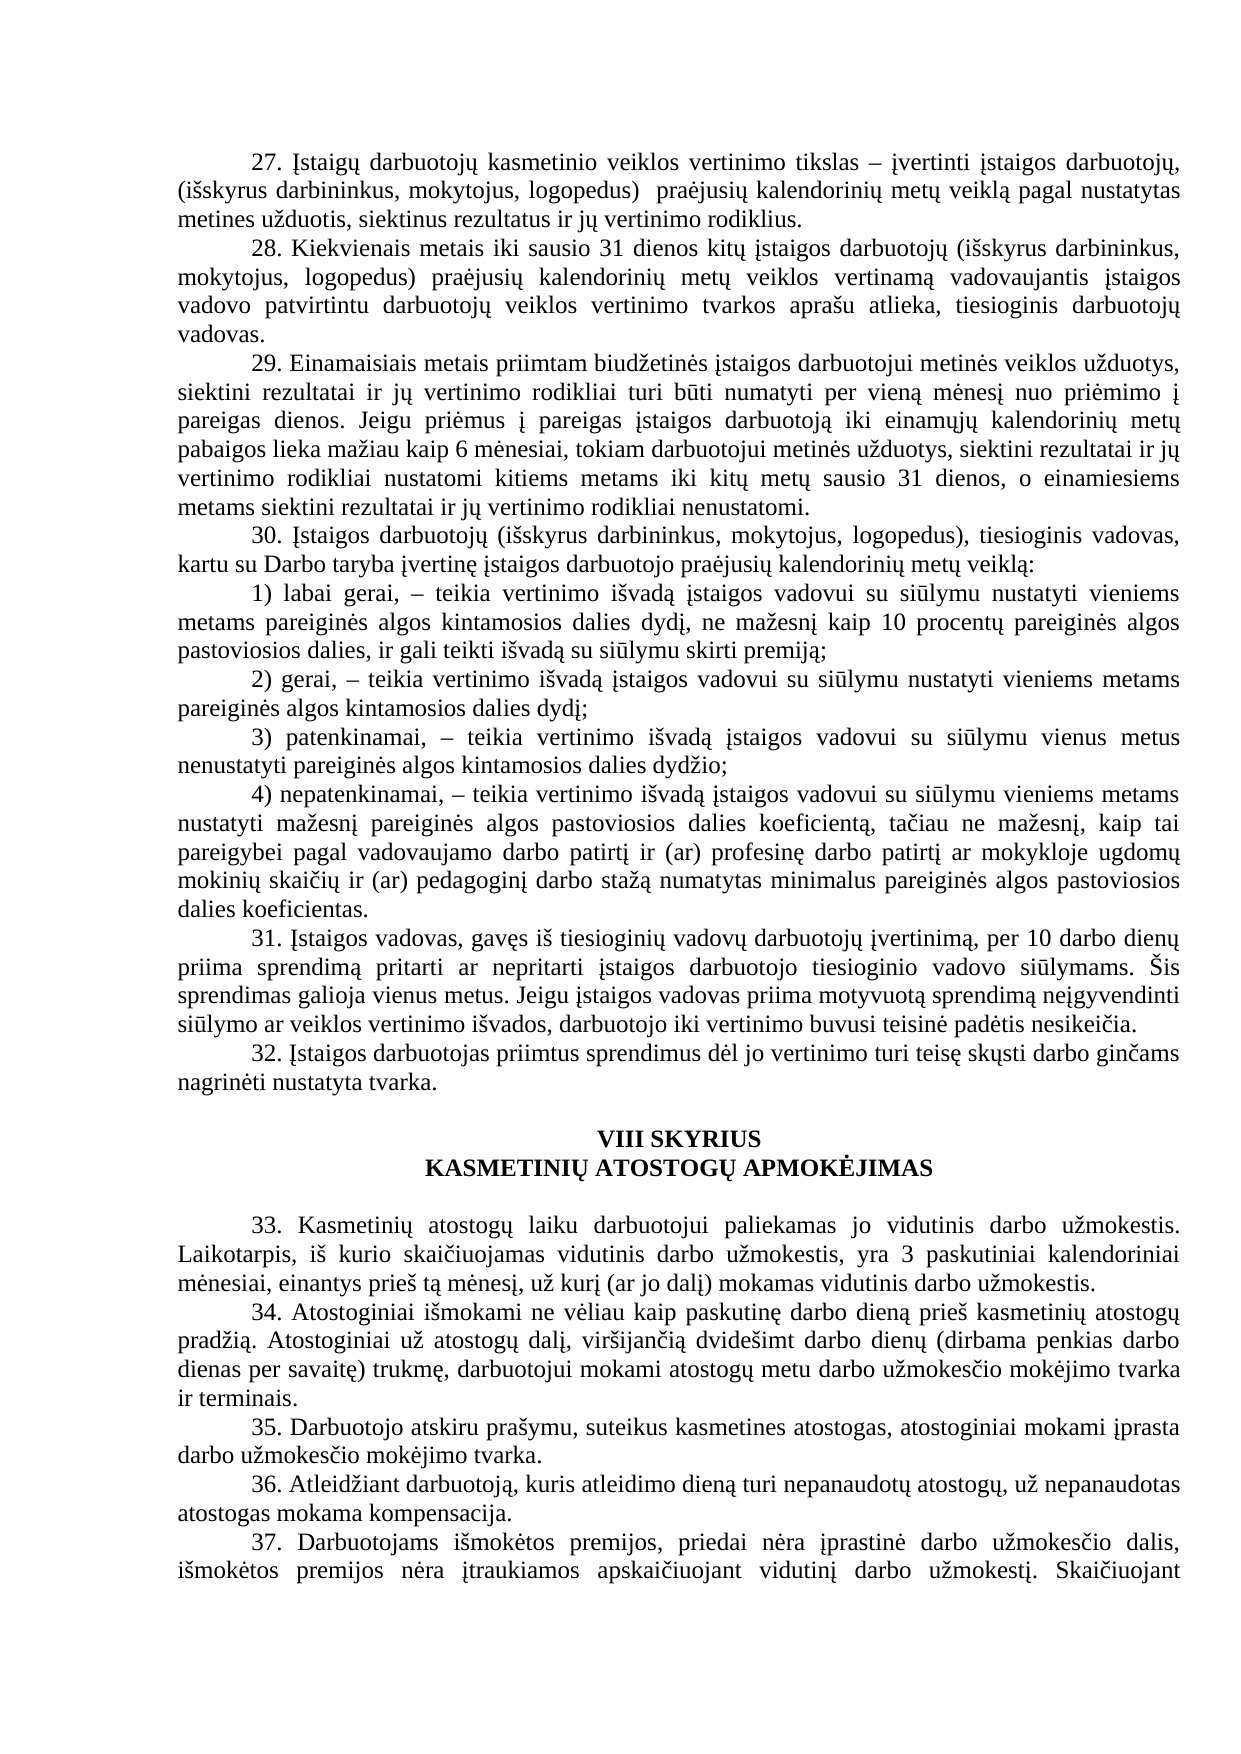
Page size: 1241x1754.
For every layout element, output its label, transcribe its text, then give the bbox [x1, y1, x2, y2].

text 31. Įstaigos vadovas, gavęs iš tiesioginių vadovų darbuotojų įvertinimą, per 10 darbo dienų priima sprendimą pritarti ar nepritarti įstaigos darbuotojo tiesioginio vadovo siūlymams. Šis sprendimas galioja vienus metus. Jeigu įstaigos vadovas priima motyvuotą sprendimą neįgyvendinti siūlymo ar veiklos vertinimo išvados, darbuotojo iki vertinimo buvusi teisinė padėtis nesikeičia. [177, 923, 1181, 1038]
text 30. Įstaigos darbuotojų (išskyrus darbininkus, mokytojus, logopedus), tiesioginis vadovas, kartu su Darbo taryba įvertinę įstaigos darbuotojo praėjusių kalendorinių metų veiklą: [177, 521, 1181, 578]
text 2) gerai, – teikia vertinimo išvadą įstaigos vadovui su siūlymu nustatyti vieniems metams pareiginės algos kintamosios dalies dydį; [177, 664, 1181, 722]
text 34. Atostoginiai išmokami ne vėliau kaip paskutinę darbo dieną prieš kasmetinių atostogų pradžią. Atostoginiai už atostogų dalį, viršijančią dvidešimt darbo dienų (dirbama penkias darbo dienas per savaitę) trukmę, darbuotojui mokami atostogų metu darbo užmokesčio mokėjimo tvarka ir terminais. [177, 1297, 1181, 1412]
text 29. Einamaisiais metais priimtam biudžetinės įstaigos darbuotojui metinės veiklos užduotys, siektini rezultatai ir jų vertinimo rodikliai turi būti numatyti per vieną mėnesį nuo priėmimo į pareigas dienos. Jeigu priėmus į pareigas įstaigos darbuotoją iki einamųjų kalendorinių metų pabaigos lieka mažiau kaip 6 mėnesiai, tokiam darbuotojui metinės užduotys, siektini rezultatai ir jų vertinimo rodikliai nustatomi kitiems metams iki kitų metų sausio 31 dienos, o einamiesiems metams siektini rezultatai ir jų vertinimo rodikliai nenustatomi. [177, 348, 1181, 521]
text 32. Įstaigos darbuotojas priimtus sprendimus dėl jo vertinimo turi teisę skųsti darbo ginčams nagrinėti nustatyta tvarka. [177, 1038, 1181, 1096]
text 4) nepatenkinamai, – teikia vertinimo išvadą įstaigos vadovui su siūlymu vieniems metams nustatyti mažesnį pareiginės algos pastoviosios dalies koeficientą, tačiau ne mažesnį, kaip tai pareigybei pagal vadovaujamo darbo patirtį ir (ar) profesinę darbo patirtį ar mokykloje ugdomų mokinių skaičių ir (ar) pedagoginį darbo stažą numatytas minimalus pareiginės algos pastoviosios dalies koeficientas. [177, 779, 1181, 923]
text 36. Atleidžiant darbuotoją, kuris atleidimo dieną turi nepanaudotų atostogų, už nepanaudotas atostogas mokama kompensacija. [177, 1469, 1181, 1527]
text 35. Darbuotojo atskiru prašymu, suteikus kasmetines atostogas, atostoginiai mokami įprasta darbo užmokesčio mokėjimo tvarka. [177, 1412, 1181, 1469]
text 1) labai gerai, – teikia vertinimo išvadą įstaigos vadovui su siūlymu nustatyti vieniems metams pareiginės algos kintamosios dalies dydį, ne mažesnį kaip 10 procentų pareiginės algos pastoviosios dalies, ir gali teikti išvadą su siūlymu skirti premiją; [177, 578, 1181, 664]
text 27. Įstaigų darbuotojų kasmetinio veiklos vertinimo tikslas – įvertinti įstaigos darbuotojų, (išskyrus darbininkus, mokytojus, logopedus) praėjusių kalendorinių metų veiklą pagal nustatytas metines užduotis, siektinus rezultatus ir jų vertinimo rodiklius. [177, 147, 1181, 233]
text 28. Kiekvienais metais iki sausio 31 dienos kitų įstaigos darbuotojų (išskyrus darbininkus, mokytojus, logopedus) praėjusių kalendorinių metų veiklos vertinamą vadovaujantis įstaigos vadovo patvirtintu darbuotojų veiklos vertinimo tvarkos aprašu atlieka, tiesioginis darbuotojų vadovas. [177, 233, 1181, 348]
text 37. Darbuotojams išmokėtos premijos, priedai nėra įprastinė darbo užmokesčio dalis, išmokėtos premijos nėra įtraukiamos apskaičiuojant vidutinį darbo užmokestį. Skaičiuojant [177, 1527, 1181, 1584]
text KASMETINIŲ ATOSTOGŲ APMOKĖJIMAS [177, 1153, 1181, 1182]
text VIII SKYRIUS [177, 1124, 1181, 1153]
text 33. Kasmetinių atostogų laiku darbuotojui paliekamas jo vidutinis darbo užmokestis. Laikotarpis, iš kurio skaičiuojamas vidutinis darbo užmokestis, yra 3 paskutiniai kalendoriniai mėnesiai, einantys prieš tą mėnesį, už kurį (ar jo dalį) mokamas vidutinis darbo užmokestis. [177, 1211, 1181, 1297]
text 3) patenkinamai, – teikia vertinimo išvadą įstaigos vadovui su siūlymu vienus metus nenustatyti pareiginės algos kintamosios dalies dydžio; [177, 722, 1181, 779]
